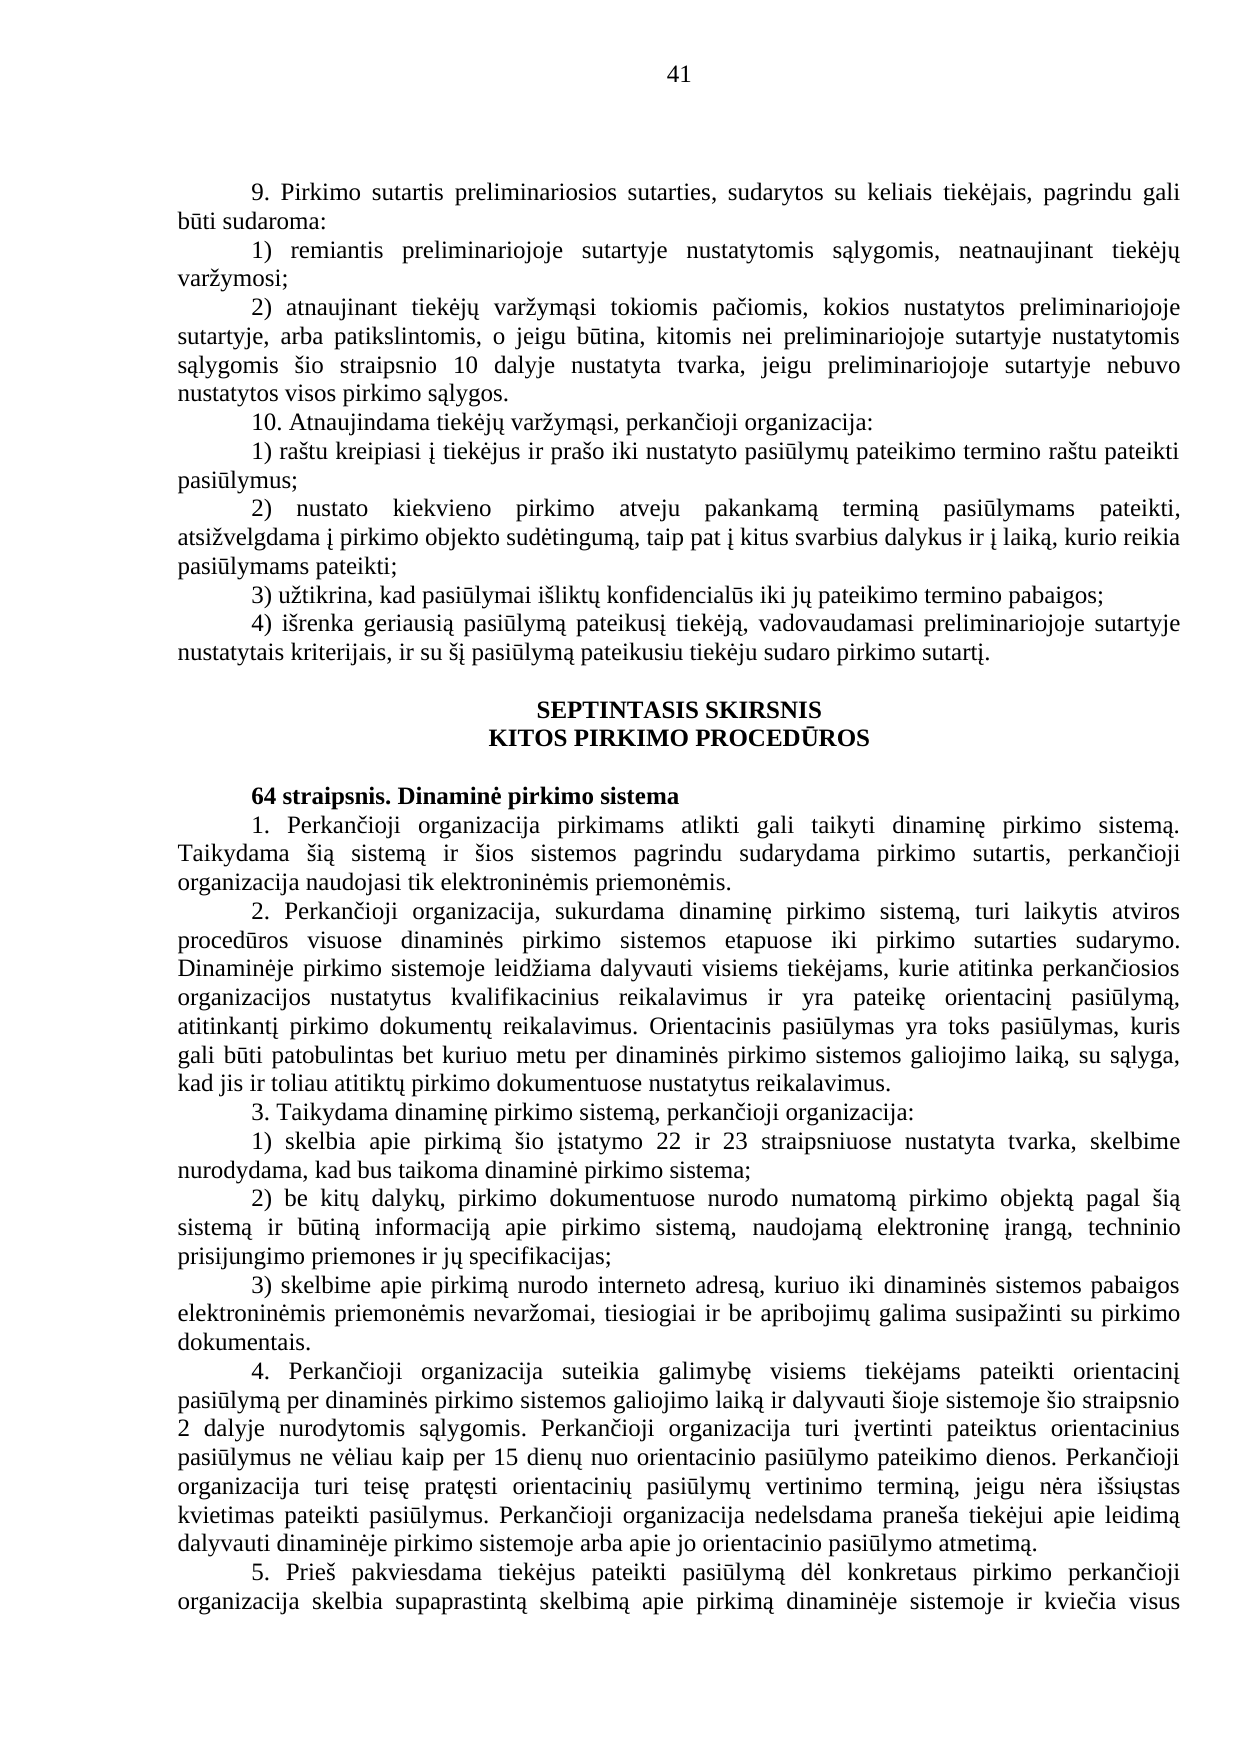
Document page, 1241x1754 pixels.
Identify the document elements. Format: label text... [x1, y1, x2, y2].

text 3. Taikydama dinaminę pirkimo sistemą, perkančioji organizacija: [177, 1097, 1181, 1126]
text 5. Prieš pakviesdama tiekėjus pateikti pasiūlymą dėl konkretaus pirkimo perkančioji organizacija skelbia supaprastintą skelbimą apie pirkimą dinaminėje sistemoje ir kviečia visus [177, 1557, 1181, 1615]
text 2) atnaujinant tiekėjų varžymąsi tokiomis pačiomis, kokios nustatytos preliminariojoje sutartyje, arba patikslintomis, o jeigu būtina, kitomis nei preliminariojoje sutartyje nustatytomis sąlygomis šio straipsnio 10 dalyje nustatyta tvarka, jeigu preliminariojoje sutartyje nebuvo nustatytos visos pirkimo sąlygos. [177, 292, 1181, 407]
text 4) išrenka geriausią pasiūlymą pateikusį tiekėją, vadovaudamasi preliminariojoje sutartyje nustatytais kriterijais, ir su šį pasiūlymą pateikusiu tiekėju sudaro pirkimo sutartį. [177, 608, 1181, 666]
text 1. Perkančioji organizacija pirkimams atlikti gali taikyti dinaminę pirkimo sistemą. Taikydama šią sistemą ir šios sistemos pagrindu sudarydama pirkimo sutartis, perkančioji organizacija naudojasi tik elektroninėmis priemonėmis. [177, 810, 1181, 896]
text 4. Perkančioji organizacija suteikia galimybę visiems tiekėjams pateikti orientacinį pasiūlymą per dinaminės pirkimo sistemos galiojimo laiką ir dalyvauti šioje sistemoje šio straipsnio 2 dalyje nurodytomis sąlygomis. Perkančioji organizacija turi įvertinti pateiktus orientacinius pasiūlymus ne vėliau kaip per 15 dienų nuo orientacinio pasiūlymo pateikimo dienos. Perkančioji organizacija turi teisę pratęsti orientacinių pasiūlymų vertinimo terminą, jeigu nėra išsiųstas kvietimas pateikti pasiūlymus. Perkančioji organizacija nedelsdama praneša tiekėjui apie leidimą dalyvauti dinaminėje pirkimo sistemoje arba apie jo orientacinio pasiūlymo atmetimą. [177, 1356, 1181, 1557]
text KITOS PIRKIMO PROCEDŪROS [177, 723, 1181, 752]
text SEPTINTASIS SKIRSNIS [177, 695, 1181, 723]
text 1) raštu kreipiasi į tiekėjus ir prašo iki nustatyto pasiūlymų pateikimo termino raštu pateikti pasiūlymus; [177, 436, 1181, 493]
text 1) remiantis preliminariojoje sutartyje nustatytomis sąlygomis, neatnaujinant tiekėjų varžymosi; [177, 235, 1181, 292]
text 10. Atnaujindama tiekėjų varžymąsi, perkančioji organizacija: [177, 407, 1181, 436]
text 2) nustato kiekvieno pirkimo atveju pakankamą terminą pasiūlymams pateikti, atsižvelgdama į pirkimo objekto sudėtingumą, taip pat į kitus svarbius dalykus ir į laiką, kurio reikia pasiūlymams pateikti; [177, 493, 1181, 580]
text 64 straipsnis. Dinaminė pirkimo sistema [177, 781, 1181, 810]
text 2) be kitų dalykų, pirkimo dokumentuose nurodo numatomą pirkimo objektą pagal šią sistemą ir būtiną informaciją apie pirkimo sistemą, naudojamą elektroninę įrangą, techninio prisijungimo priemones ir jų specifikacijas; [177, 1183, 1181, 1270]
text 1) skelbia apie pirkimą šio įstatymo 22 ir 23 straipsniuose nustatyta tvarka, skelbime nurodydama, kad bus taikoma dinaminė pirkimo sistema; [177, 1126, 1181, 1183]
text 9. Pirkimo sutartis preliminariosios sutarties, sudarytos su keliais tiekėjais, pagrindu gali būti sudaroma: [177, 177, 1181, 235]
text 3) skelbime apie pirkimą nurodo interneto adresą, kuriuo iki dinaminės sistemos pabaigos elektroninėmis priemonėmis nevaržomai, tiesiogiai ir be apribojimų galima susipažinti su pirkimo dokumentais. [177, 1270, 1181, 1356]
text 3) užtikrina, kad pasiūlymai išliktų konfidencialūs iki jų pateikimo termino pabaigos; [177, 580, 1181, 608]
text 2. Perkančioji organizacija, sukurdama dinaminę pirkimo sistemą, turi laikytis atviros procedūros visuose dinaminės pirkimo sistemos etapuose iki pirkimo sutarties sudarymo. Dinaminėje pirkimo sistemoje leidžiama dalyvauti visiems tiekėjams, kurie atitinka perkančiosios organizacijos nustatytus kvalifikacinius reikalavimus ir yra pateikę orientacinį pasiūlymą, atitinkantį pirkimo dokumentų reikalavimus. Orientacinis pasiūlymas yra toks pasiūlymas, kuris gali būti patobulintas bet kuriuo metu per dinaminės pirkimo sistemos galiojimo laiką, su sąlyga, kad jis ir toliau atitiktų pirkimo dokumentuose nustatytus reikalavimus. [177, 896, 1181, 1097]
